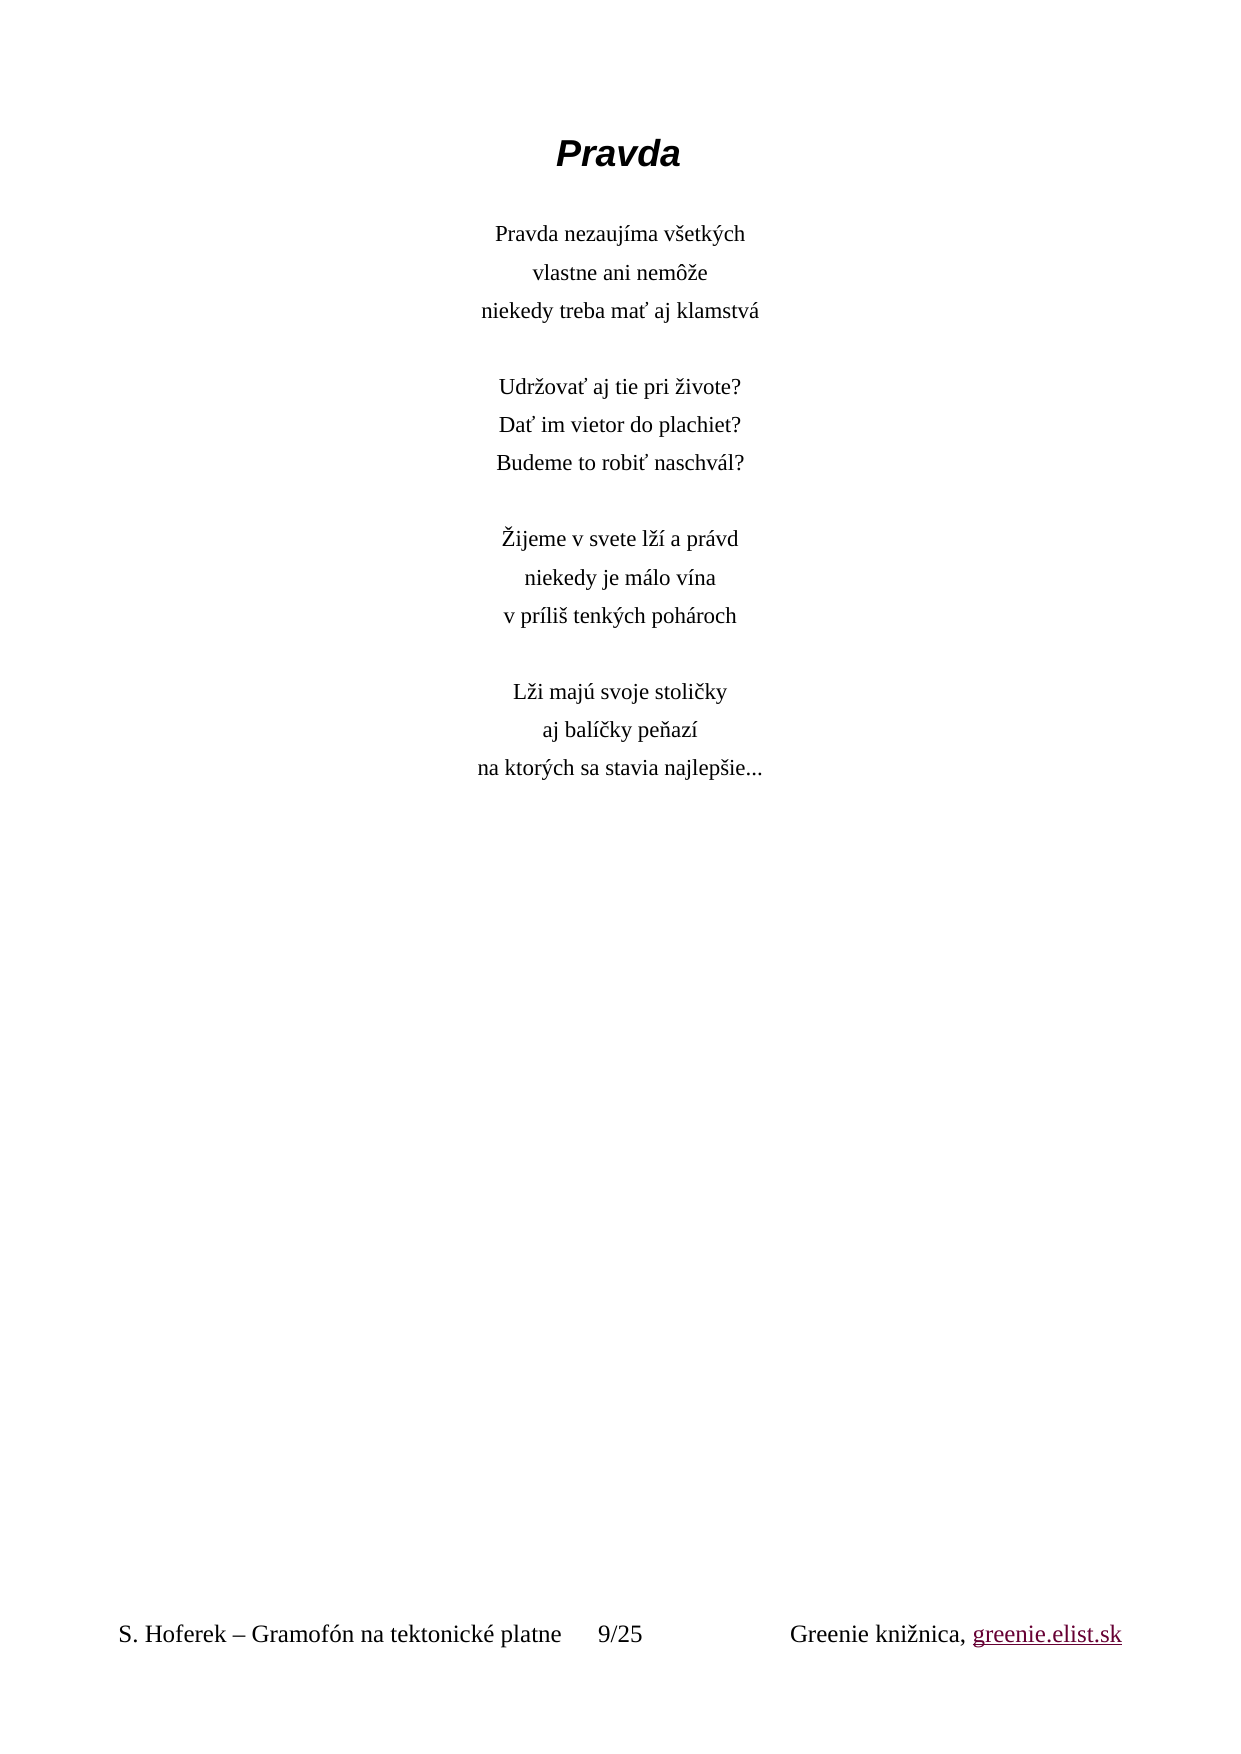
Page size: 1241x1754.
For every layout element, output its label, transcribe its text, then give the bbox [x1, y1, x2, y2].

text v príliš tenkých pohároch [106, 602, 1134, 628]
text Pravda nezaujíma všetkých [106, 221, 1134, 247]
text Budeme to robiť naschvál? [106, 449, 1134, 476]
subtitle Pravda [106, 131, 1134, 174]
text niekedy treba mať aj klamstvá [106, 297, 1134, 323]
text Žijeme v svete lží a právd [106, 526, 1134, 552]
text niekedy je málo vína [106, 564, 1134, 590]
text Udržovať aj tie pri živote? [106, 373, 1134, 399]
text aj balíčky peňazí [106, 716, 1134, 742]
text vlastne ani nemôže [106, 259, 1134, 285]
text Dať im vietor do plachiet? [106, 411, 1134, 437]
text na ktorých sa stavia najlepšie... [106, 754, 1134, 781]
text Lži majú svoje stoličky [106, 678, 1134, 704]
